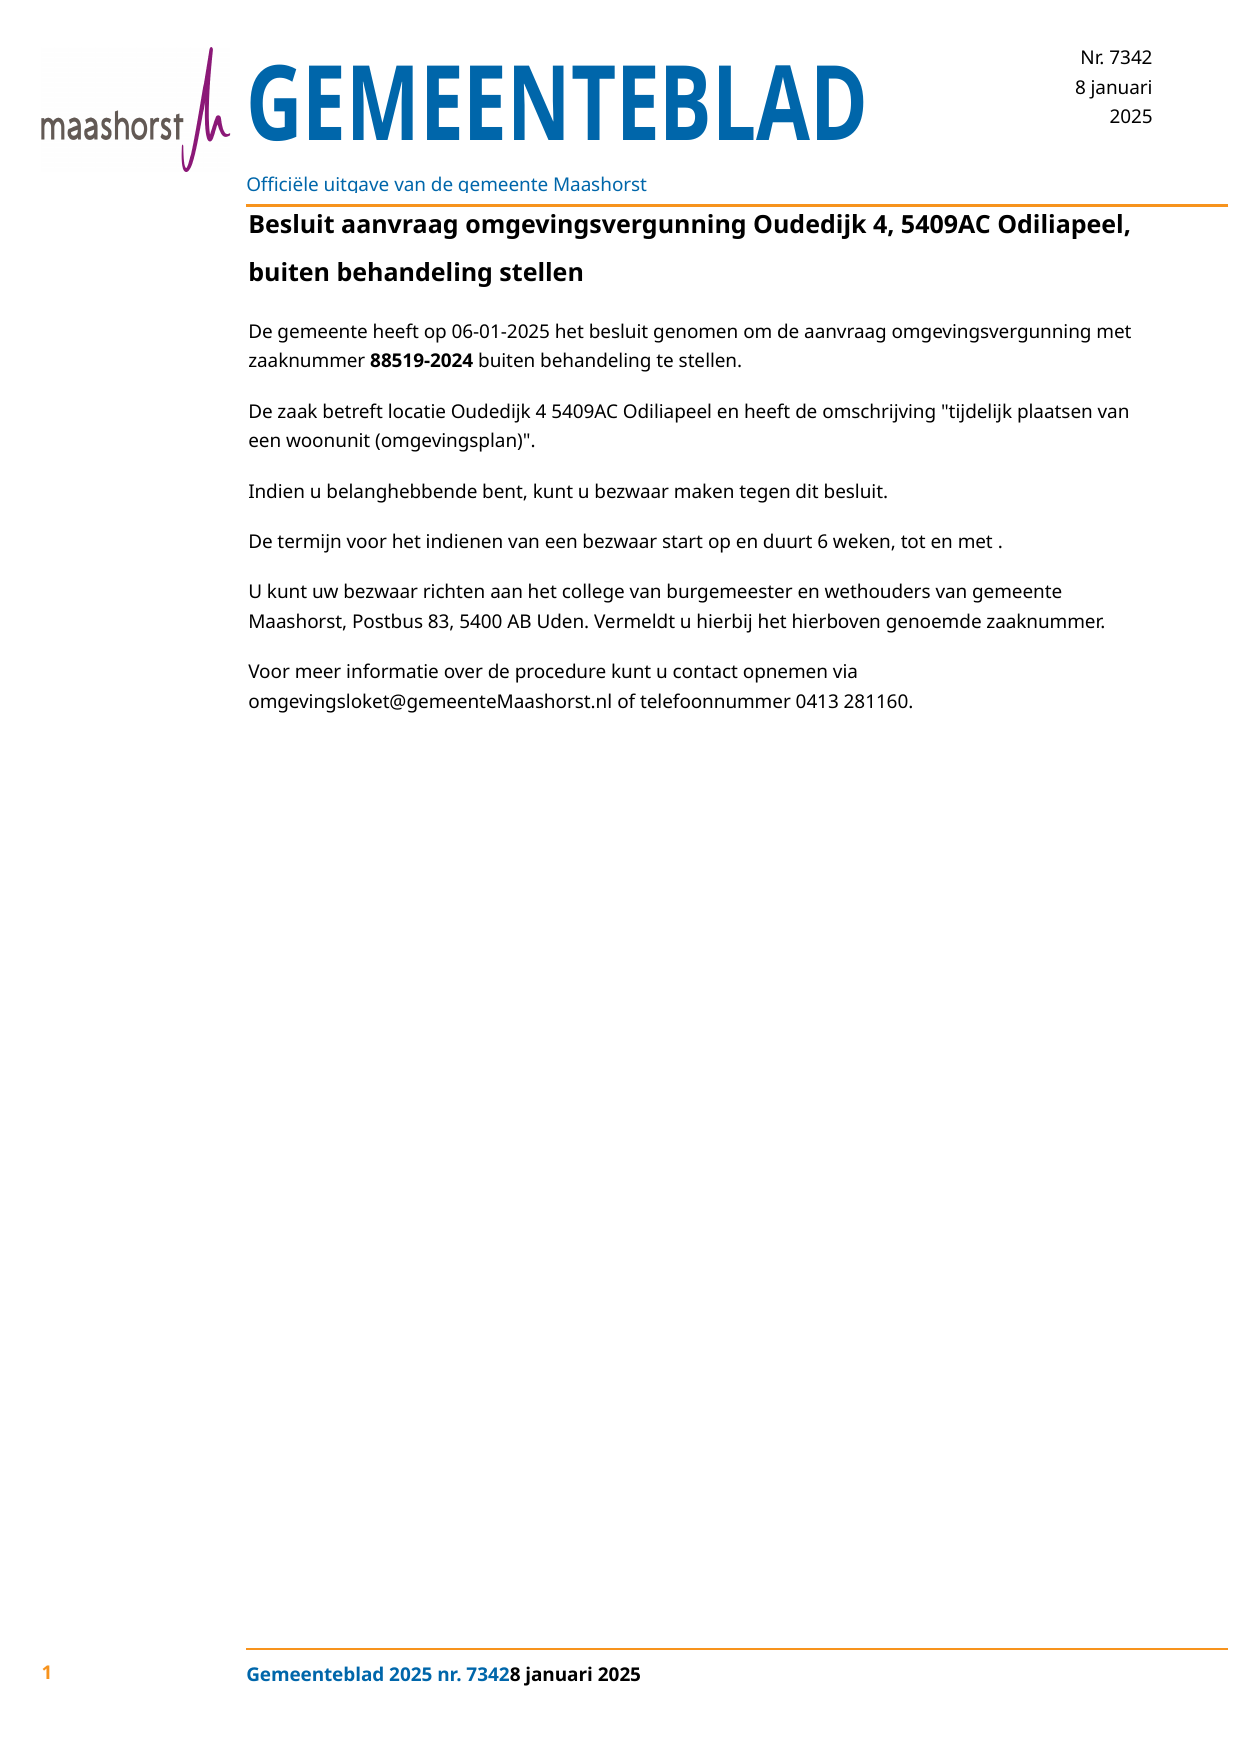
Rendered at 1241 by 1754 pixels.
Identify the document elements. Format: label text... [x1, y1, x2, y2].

text Besluit aanvraag omgevingsvergunning Oudedijk 4, 5409AC Odiliapeel, buiten behandeling stellen [248, 207, 1152, 288]
text Voor meer informatie over de procedure kunt u contact opnemen via omgevingsloket@gemeenteMaashorst.nl of telefoonnummer 0413 281160. [248, 659, 1152, 714]
text U kunt uw bezwaar richten aan het college van burgemeester en wethouders van gemeente Maashorst, Postbus 83, 5400 AB Uden. Vermeldt u hierbij het hierboven genoemde zaaknummer. [248, 579, 1152, 634]
text De gemeente heeft op 06-01-2025 het besluit genomen om de aanvraag omgevingsvergunning met zaaknummer 88519-2024 buiten behandeling te stellen. [248, 318, 1152, 373]
text De termijn voor het indienen van een bezwaar start op en duurt 6 weken, tot en met . [248, 528, 1152, 554]
text Indien u belanghebbende bent, kunt u bezwaar maken tegen dit besluit. [248, 478, 1152, 504]
text De zaak betreft locatie Oudedijk 4 5409AC Odiliapeel en heeft de omschrijving "tijdelijk plaatsen van een woonunit (omgevingsplan)". [248, 398, 1152, 453]
picture [41, 47, 231, 172]
